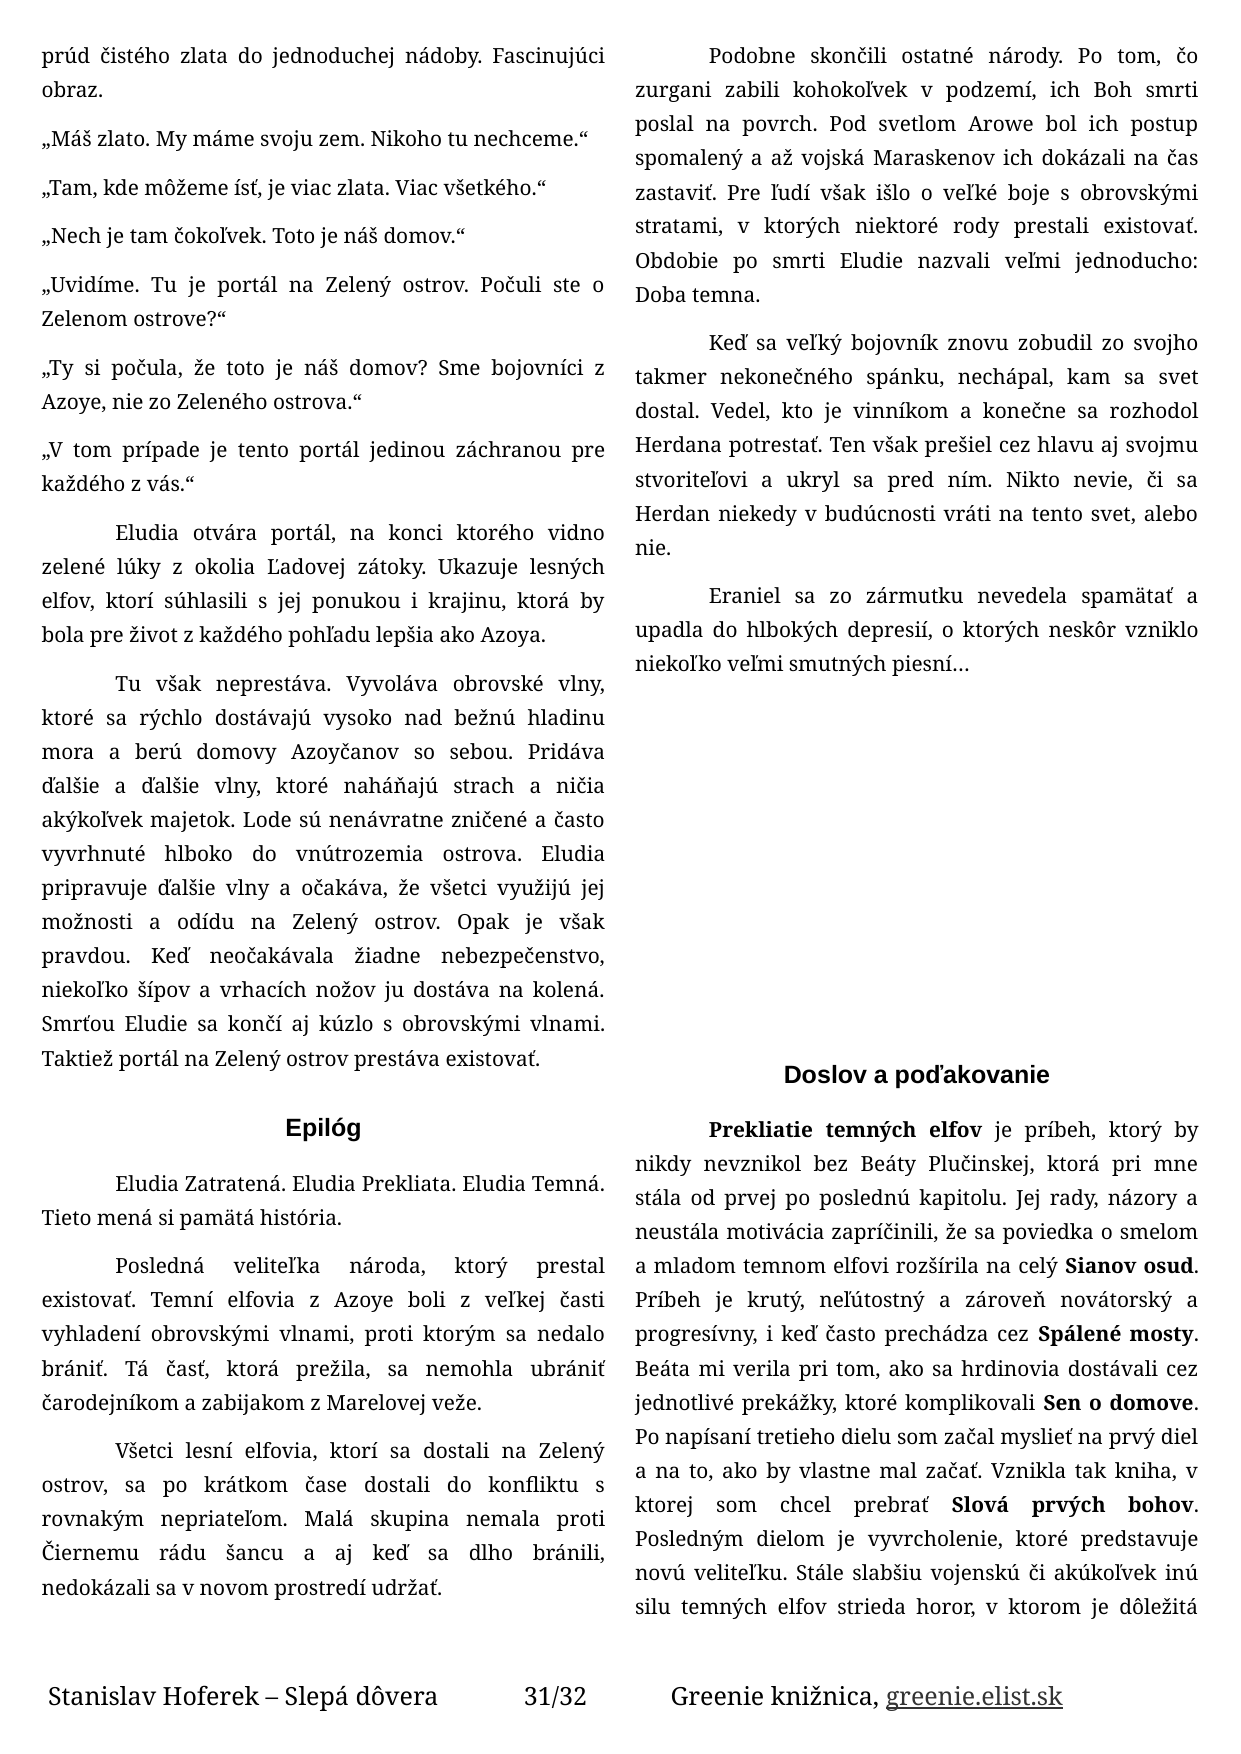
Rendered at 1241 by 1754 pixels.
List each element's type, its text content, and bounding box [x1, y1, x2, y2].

subtitle Epilóg [41, 1113, 605, 1142]
text Všetci lesní elfovia, ktorí sa dostali na Zelený ostrov, sa po krátkom čase dostali do konfliktu s rovnakým nepriateľom. Malá skupina nemala proti Čiernemu rádu šancu a aj keď sa dlho bránili, nedokázali sa v novom prostredí udržať. [41, 1436, 605, 1601]
text Keď sa veľký bojovník znovu zobudil zo svojho takmer nekonečného spánku, nechápal, kam sa svet dostal. Vedel, kto je vinníkom a konečne sa rozhodol Herdana potrestať. Ten však prešiel cez hlavu aj svojmu stvoriteľovi a ukryl sa pred ním. Nikto nevie, či sa Herdan niekedy v budúcnosti vráti na tento svet, alebo nie. [635, 328, 1199, 561]
text Eludia Zatratená. Eludia Prekliata. Eludia Temná. Tieto mená si pamätá história. [41, 1169, 605, 1231]
text Prekliatie temných elfov je príbeh, ktorý by nikdy nevznikol bez Beáty Plučinskej, ktorá pri mne stála od prvej po poslednú kapitolu. Jej rady, názory a neustála motivácia zapríčinili, že sa poviedka o smelom a mladom temnom elfovi rozšírila na celý Sianov osud. Príbeh je krutý, neľútostný a zároveň novátorský a progresívny, i keď často prechádza cez Spálené mosty. Beáta mi verila pri tom, ako sa hrdinovia dostávali cez jednotlivé prekážky, ktoré komplikovali Sen o domove. Po napísaní tretieho dielu som začal myslieť na prvý diel a na to, ako by vlastne mal začať. Vznikla tak kniha, v ktorej som chcel prebrať Slová prvých bohov. Posledným dielom je vyvrcholenie, ktoré predstavuje novú veliteľku. Stále slabšiu vojenskú či akúkoľvek inú silu temných elfov strieda horor, v ktorom je dôležitá [635, 1115, 1199, 1621]
text „Nech je tam čokoľvek. Toto je náš domov.“ [41, 221, 605, 250]
text Posledná veliteľka národa, ktorý prestal existovať. Temní elfovia z Azoye boli z veľkej časti vyhladení obrovskými vlnami, proti ktorým sa nedalo brániť. Tá časť, ktorá prežila, sa nemohla ubrániť čarodejníkom a zabijakom z Marelovej veže. [41, 1251, 605, 1416]
text „V tom prípade je tento portál jedinou záchranou pre každého z vás.“ [41, 435, 605, 498]
text „Tam, kde môžeme ísť, je viac zlata. Viac všetkého.“ [41, 173, 605, 201]
text „Uvidíme. Tu je portál na Zelený ostrov. Počuli ste o Zelenom ostrove?“ [41, 270, 605, 332]
text Podobne skončili ostatné národy. Po tom, čo zurgani zabili kohokoľvek v podzemí, ich Boh smrti poslal na povrch. Pod svetlom Arowe bol ich postup spomalený a až vojská Maraskenov ich dokázali na čas zastaviť. Pre ľudí však išlo o veľké boje s obrovskými stratami, v ktorých niektoré rody prestali existovať. Obdobie po smrti Eludie nazvali veľmi jednoducho: Doba temna. [635, 41, 1199, 308]
text „Ty si počula, že toto je náš domov? Sme bojovníci z Azoye, nie zo Zeleného ostrova.“ [41, 353, 605, 415]
text Tu však neprestáva. Vyvoláva obrovské vlny, ktoré sa rýchlo dostávajú vysoko nad bežnú hladinu mora a berú domovy Azoyčanov so sebou. Pridáva ďalšie a ďalšie vlny, ktoré naháňajú strach a ničia akýkoľvek majetok. Lode sú nenávratne zničené a často vyvrhnuté hlboko do vnútrozemia ostrova. Eludia pripravuje ďalšie vlny a očakáva, že všetci využijú jej možnosti a odídu na Zelený ostrov. Opak je však pravdou. Keď neočakávala žiadne nebezpečenstvo, niekoľko šípov a vrhacích nožov ju dostáva na kolená. Smrťou Eludie sa končí aj kúzlo s obrovskými vlnami. Taktiež portál na Zelený ostrov prestáva existovať. [41, 669, 605, 1072]
text prúd čistého zlata do jednoduchej nádoby. Fascinujúci obraz. [41, 41, 605, 104]
text Eludia otvára portál, na konci ktorého vidno zelené lúky z okolia Ľadovej zátoky. Ukazuje lesných elfov, ktorí súhlasili s jej ponukou i krajinu, ktorá by bola pre život z každého pohľadu lepšia ako Azoya. [41, 518, 605, 649]
subtitle Doslov a poďakovanie [635, 1059, 1199, 1088]
text „Máš zlato. My máme svoju zem. Nikoho tu nechceme.“ [41, 124, 605, 152]
text Eraniel sa zo zármutku nevedela spamätať a upadla do hlbokých depresií, o ktorých neskôr vzniklo niekoľko veľmi smutných piesní… [635, 581, 1199, 678]
